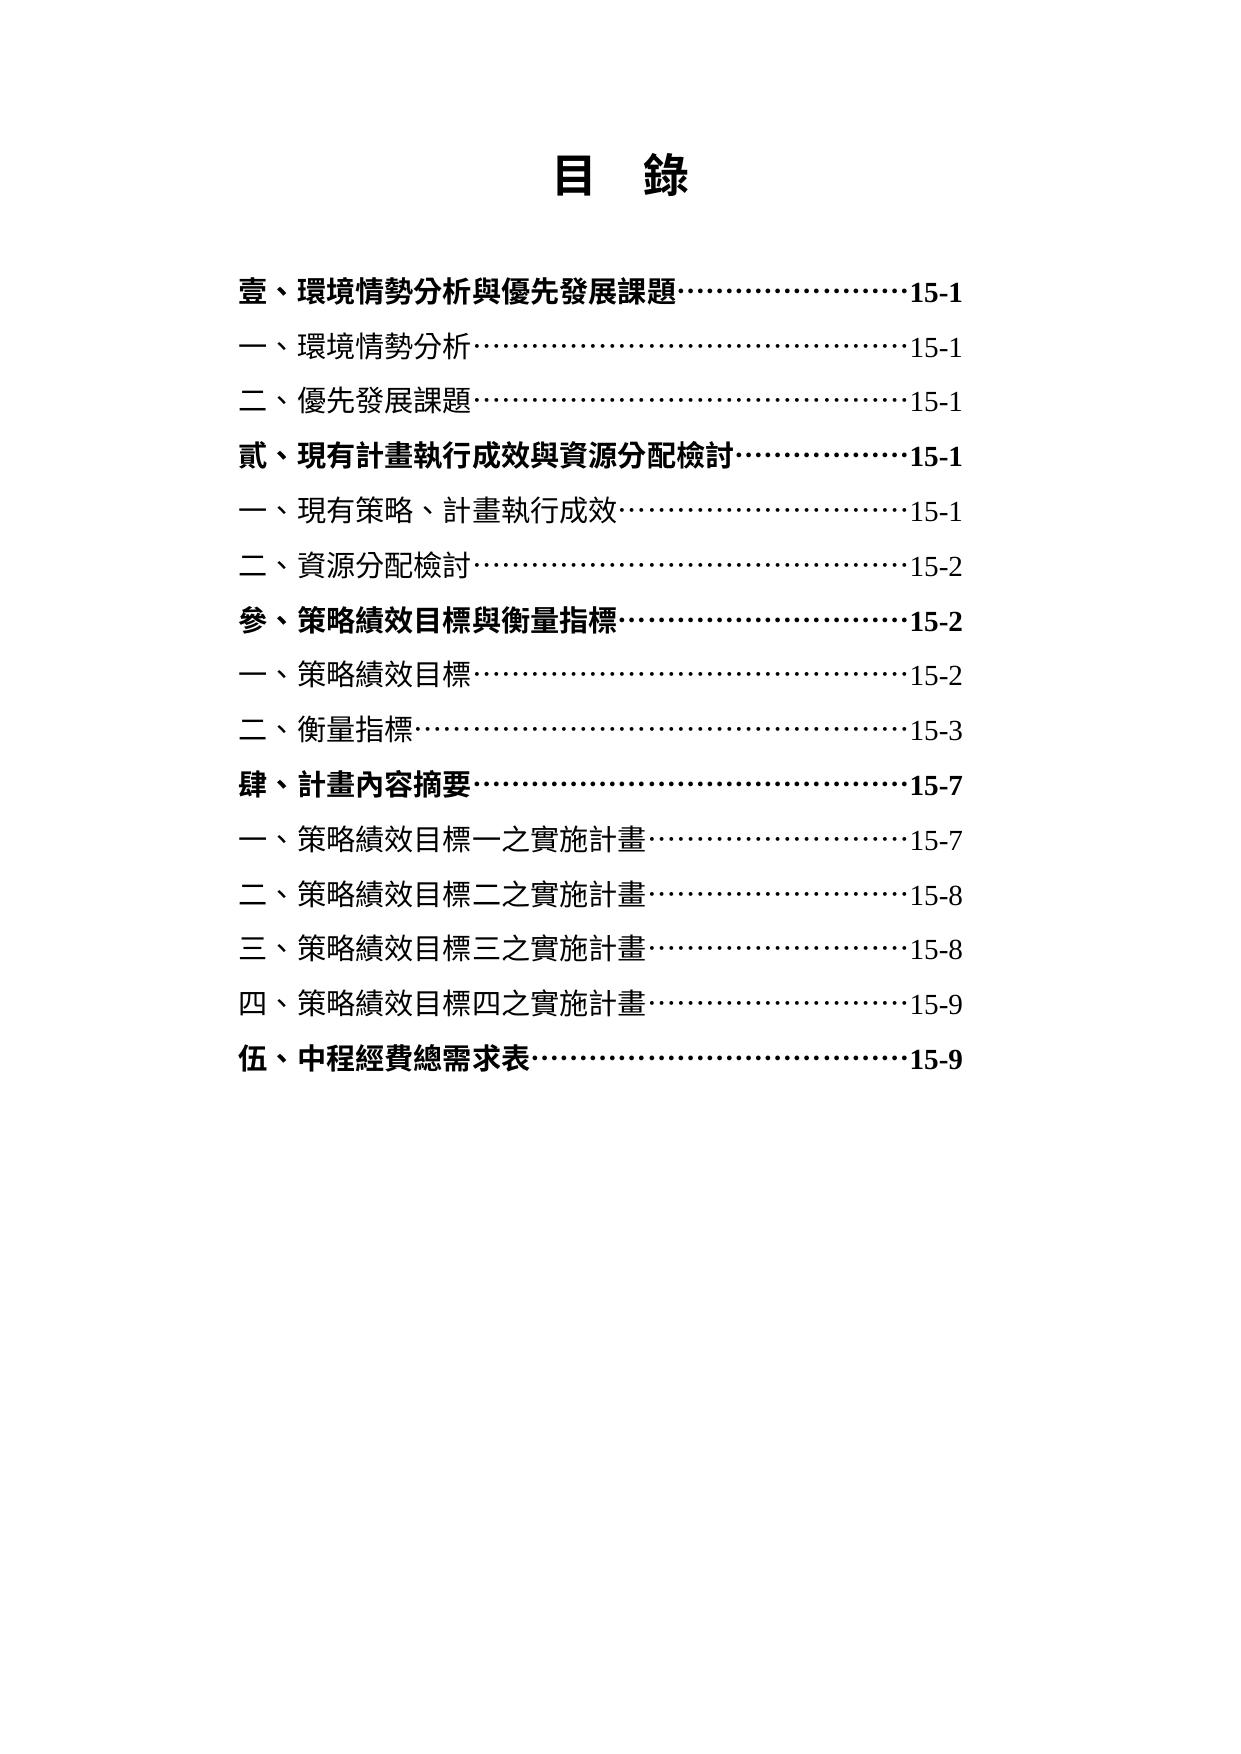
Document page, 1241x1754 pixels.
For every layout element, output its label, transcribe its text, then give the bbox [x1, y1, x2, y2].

text 一、環境情勢分析………………………………………15-1 [238, 323, 1152, 365]
text 伍、中程經費總需求表…………………………………15-9 [238, 1035, 1152, 1078]
text 肆、計畫內容摘要………………………………………15-7 [238, 761, 1152, 804]
text 四、策略績效目標四之實施計畫………………………15-9 [238, 981, 1152, 1023]
text 二、策略績效目標二之實施計畫………………………15-8 [238, 871, 1152, 913]
text 壹、環境情勢分析與優先發展課題……………………15-1 [238, 268, 1152, 311]
text 一、策略績效目標………………………………………15-2 [238, 652, 1152, 694]
text 貳、現有計畫執行成效與資源分配檢討………………15-1 [238, 433, 1152, 475]
text 參、策略績效目標與衡量指標…………………………15-2 [238, 597, 1152, 639]
text 一、策略績效目標一之實施計畫………………………15-7 [238, 816, 1152, 858]
text 三、策略績效目標三之實施計畫………………………15-8 [238, 926, 1152, 968]
text 一、現有策略、計畫執行成效…………………………15-1 [238, 487, 1152, 530]
text 二、衡量指標……………………………………………15-3 [238, 707, 1152, 749]
text 目 錄 [88, 139, 1152, 206]
text 二、優先發展課題………………………………………15-1 [238, 378, 1152, 420]
text 二、資源分配檢討………………………………………15-2 [238, 542, 1152, 584]
